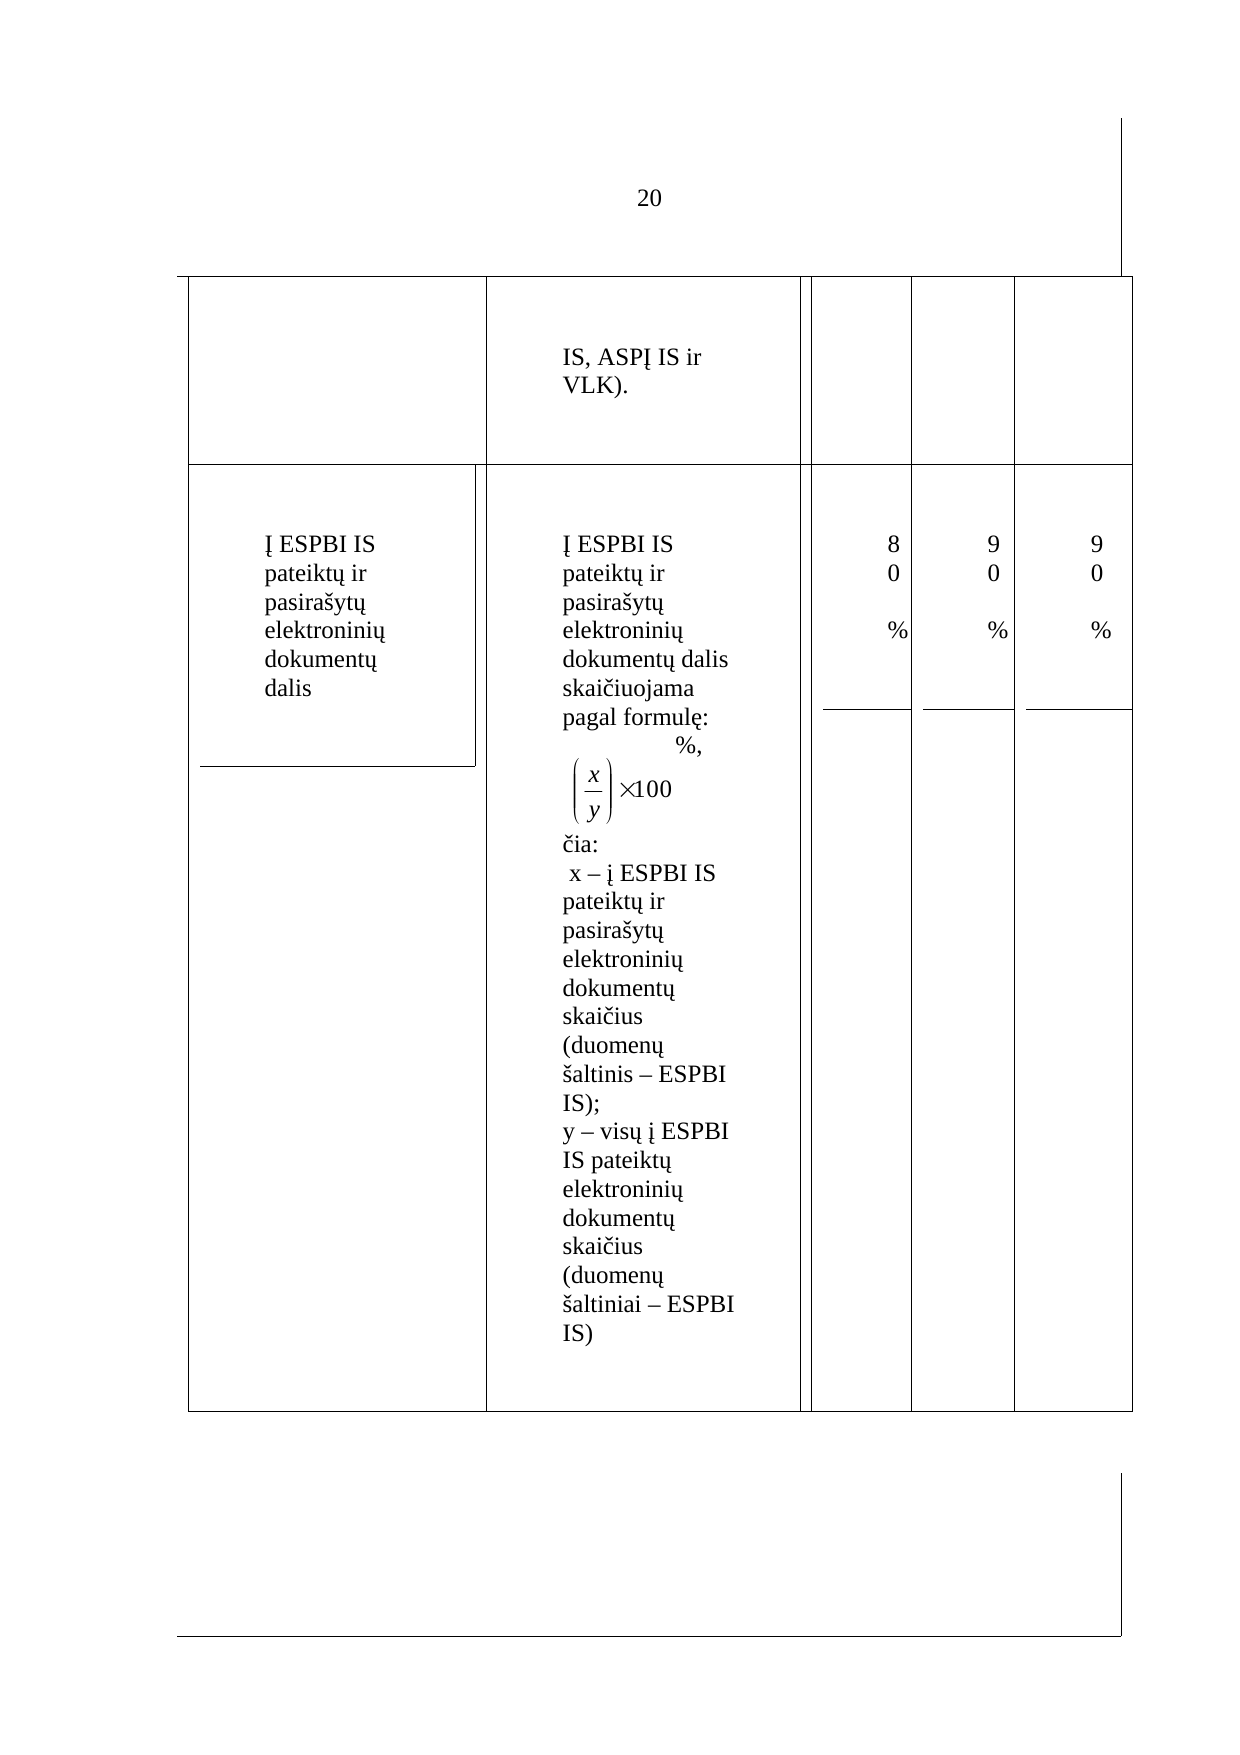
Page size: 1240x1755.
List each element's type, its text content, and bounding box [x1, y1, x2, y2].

table_cell 80 % [812, 465, 911, 1411]
table_cell [1015, 277, 1132, 464]
table_cell IS, ASPĮ IS ir VLK). [487, 277, 800, 464]
table_cell 90 % [912, 465, 1014, 1411]
table_cell Į ESPBI IS pateiktų ir pasirašytų elektroninių dokumentų dalis skaičiuojama pagal formulę: %, čia: x – į ESPBI IS pateiktų ir pasirašytų elektroninių dokumentų skaičius (duomenų šaltinis – ESPBI IS); y – visų į ESPBI IS pateiktų elektroninių dokumentų skaičius (duomenų šaltiniai – ESPBI IS) [487, 465, 800, 1411]
table_cell [912, 277, 1014, 464]
table_cell [189, 277, 486, 464]
table_cell [812, 277, 911, 464]
table_cell 90 % [1015, 465, 1132, 1411]
table_cell Į ESPBI IS pateiktų ir pasirašytų elektroninių dokumentų dalis [189, 465, 486, 1411]
table_cell [801, 465, 811, 1411]
